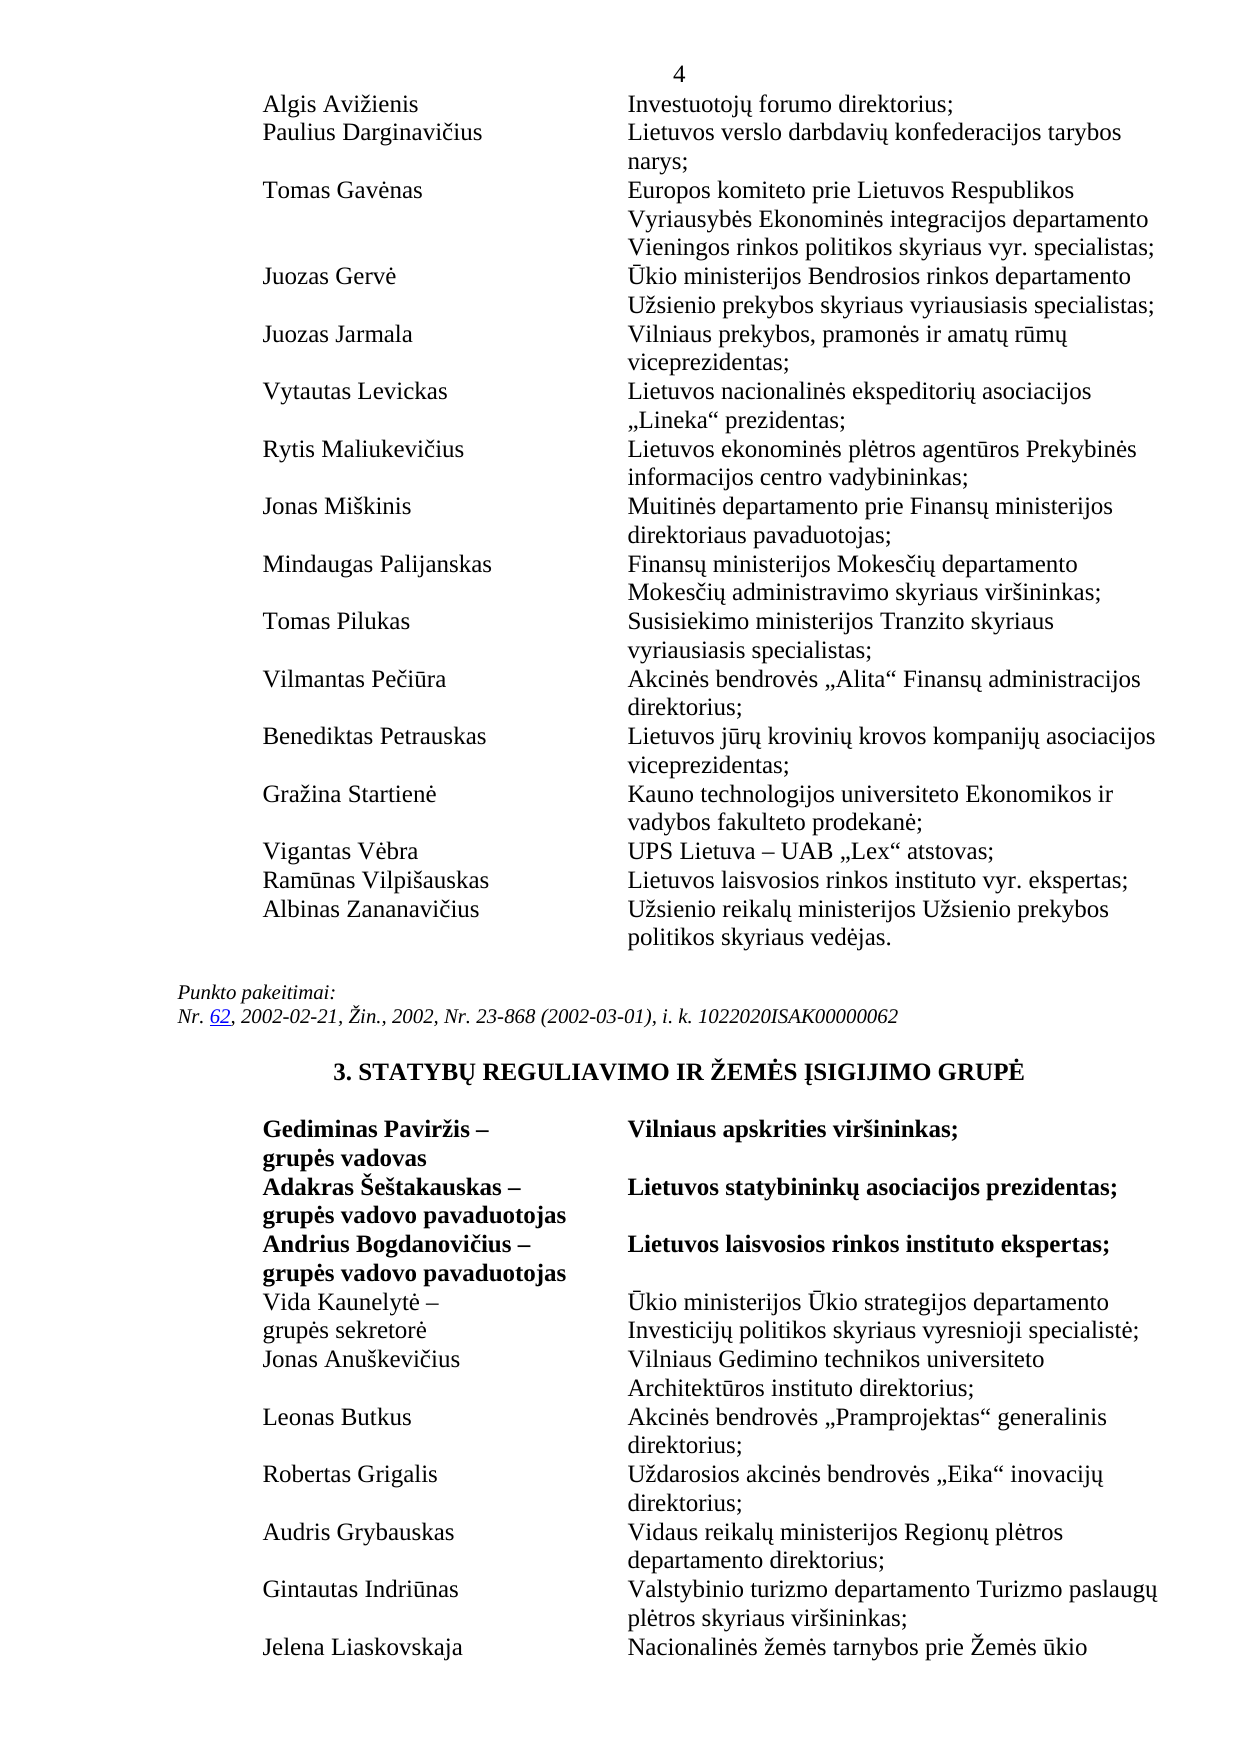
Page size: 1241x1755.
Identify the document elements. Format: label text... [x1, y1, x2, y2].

table_cell Ūkio ministerijos Bendrosios rinkos departamento Užsienio prekybos skyriaus vyriausiasis specialistas; [616, 261, 1181, 319]
table_cell Gražina Startienė [177, 779, 616, 836]
table_cell Užsienio reikalų ministerijos Užsienio prekybos politikos skyriaus vedėjas. [616, 894, 1181, 951]
table_cell Lietuvos verslo darbdavių konfederacijos tarybos narys; [616, 118, 1181, 175]
table_cell Vigantas Vėbra [177, 836, 616, 865]
table_cell Vilmantas Pečiūra [177, 664, 616, 721]
table_header Vilniaus apskrities viršininkas; [616, 1114, 1181, 1172]
table_cell Juozas Jarmala [177, 319, 616, 376]
text Punkto pakeitimai: [177, 980, 1181, 1004]
table_cell Leonas Butkus [177, 1402, 616, 1459]
table_cell Adakras Šeštakauskas – grupės vadovo pavaduotojas [177, 1172, 616, 1229]
table_cell Robertas Grigalis [177, 1459, 616, 1517]
table_cell Gintautas Indriūnas [177, 1574, 616, 1632]
table_cell Rytis Maliukevičius [177, 434, 616, 491]
table_cell Tomas Pilukas [177, 606, 616, 664]
text 3. Statybų reguliavimo ir žemės įsigijimo grupė [177, 1057, 1181, 1086]
table_header Gediminas Paviržis – grupės vadovas [177, 1114, 616, 1172]
table_cell Andrius Bogdanovičius – grupės vadovo pavaduotojas [177, 1229, 616, 1287]
table_cell Vida Kaunelytė – grupės sekretorė [177, 1287, 616, 1344]
table_cell Muitinės departamento prie Finansų ministerijos direktoriaus pavaduotojas; [616, 491, 1181, 549]
table_cell Algis Avižienis [177, 89, 616, 117]
table_cell Europos komiteto prie Lietuvos Respublikos Vyriausybės Ekonominės integracijos departamento Vieningos rinkos politikos skyriaus vyr. specialistas; [616, 175, 1181, 261]
table_cell Valstybinio turizmo departamento Turizmo paslaugų plėtros skyriaus viršininkas; [616, 1574, 1181, 1632]
table_cell Paulius Darginavičius [177, 118, 616, 175]
table_cell Uždarosios akcinės bendrovės „Eika“ inovacijų direktorius; [616, 1459, 1181, 1517]
table_cell Vilniaus prekybos, pramonės ir amatų rūmų viceprezidentas; [616, 319, 1181, 376]
table_cell Vytautas Levickas [177, 376, 616, 434]
table_cell Lietuvos ekonominės plėtros agentūros Prekybinės informacijos centro vadybininkas; [616, 434, 1181, 491]
table_cell Vilniaus Gedimino technikos universiteto Architektūros instituto direktorius; [616, 1344, 1181, 1402]
table_cell Jonas Miškinis [177, 491, 616, 549]
table_cell Susisiekimo ministerijos Tranzito skyriaus vyriausiasis specialistas; [616, 606, 1181, 664]
table_cell Lietuvos laisvosios rinkos instituto vyr. ekspertas; [616, 865, 1181, 894]
table_cell Akcinės bendrovės „Alita“ Finansų administracijos direktorius; [616, 664, 1181, 721]
table_cell Juozas Gervė [177, 261, 616, 319]
table_cell Lietuvos laisvosios rinkos instituto ekspertas; [616, 1229, 1181, 1287]
table_cell Finansų ministerijos Mokesčių departamento Mokesčių administravimo skyriaus viršininkas; [616, 549, 1181, 606]
table_cell Lietuvos statybininkų asociacijos prezidentas; [616, 1172, 1181, 1229]
table_cell Kauno technologijos universiteto Ekonomikos ir vadybos fakulteto prodekanė; [616, 779, 1181, 836]
table_cell Akcinės bendrovės „Pramprojektas“ generalinis direktorius; [616, 1402, 1181, 1459]
table_cell Ūkio ministerijos Ūkio strategijos departamento Investicijų politikos skyriaus vyresnioji specialistė; [616, 1287, 1181, 1344]
table_cell Nacionalinės žemės tarnybos prie Žemės ūkio [616, 1632, 1181, 1661]
table_cell UPS Lietuva – UAB „Lex“ atstovas; [616, 836, 1181, 865]
text Nr. 62, 2002-02-21, Žin., 2002, Nr. 23-868 (2002-03-01), i. k. 1022020ISAK00000062 [177, 1004, 1181, 1028]
table_cell Benediktas Petrauskas [177, 721, 616, 779]
table_cell Jonas Anuškevičius [177, 1344, 616, 1402]
table_cell Albinas Zananavičius [177, 894, 616, 951]
table_cell Lietuvos jūrų krovinių krovos kompanijų asociacijos viceprezidentas; [616, 721, 1181, 779]
table_cell Audris Grybauskas [177, 1517, 616, 1574]
table_cell Mindaugas Palijanskas [177, 549, 616, 606]
table_cell Lietuvos nacionalinės ekspeditorių asociacijos „Lineka“ prezidentas; [616, 376, 1181, 434]
table_cell Jelena Liaskovskaja [177, 1632, 616, 1661]
table_cell Ramūnas Vilpišauskas [177, 865, 616, 894]
table_cell Tomas Gavėnas [177, 175, 616, 261]
table_cell Investuotojų forumo direktorius; [616, 89, 1181, 117]
table_cell Vidaus reikalų ministerijos Regionų plėtros departamento direktorius; [616, 1517, 1181, 1574]
